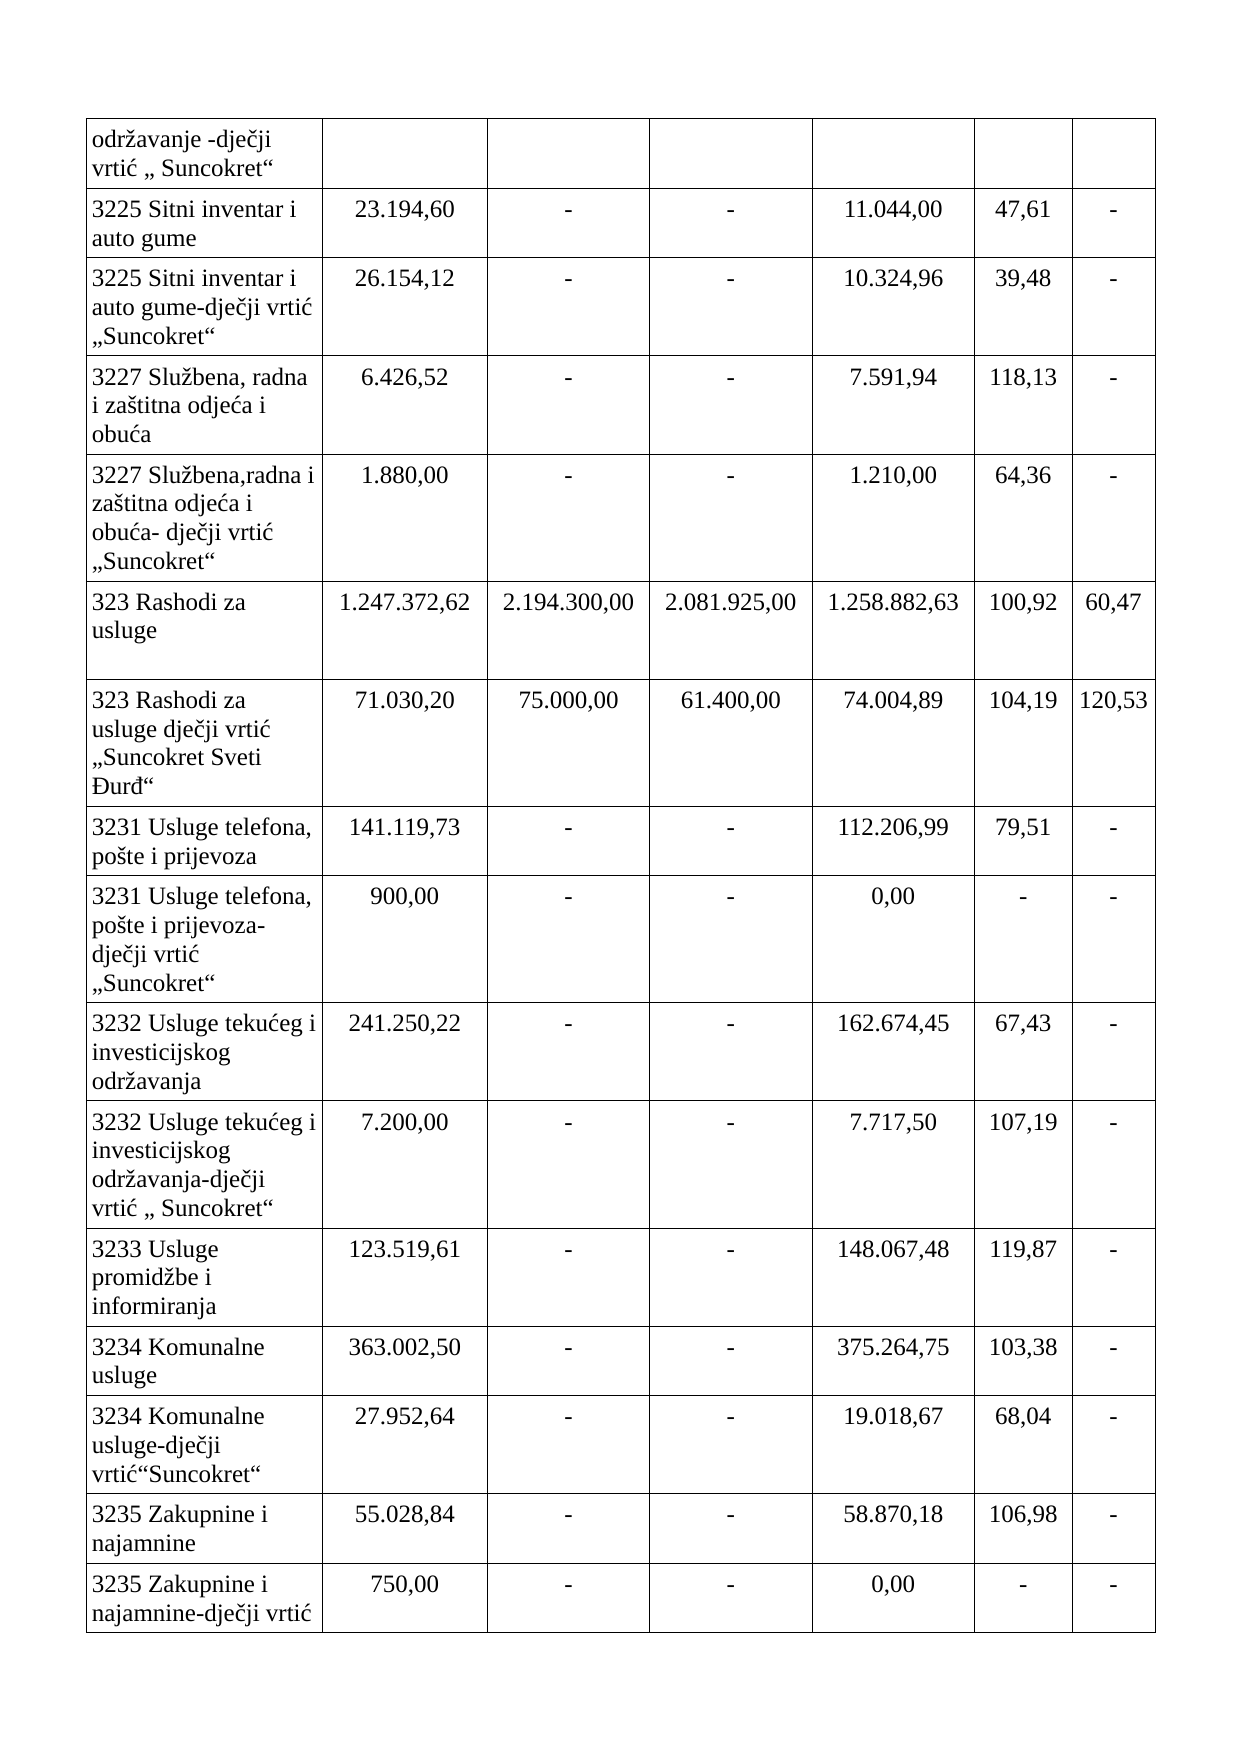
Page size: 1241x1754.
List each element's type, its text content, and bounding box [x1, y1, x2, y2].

table_cell - [1073, 455, 1155, 581]
table_cell 3231 Usluge telefona, pošte i prijevoza [87, 807, 322, 875]
table_cell - [488, 1229, 649, 1326]
table_cell 11.044,00 [813, 189, 974, 257]
table_cell - [650, 455, 812, 581]
table_cell 3225 Sitni inventar i auto gume-dječji vrtić „Suncokret“ [87, 258, 322, 355]
table_cell 3234 Komunalne usluge [87, 1327, 322, 1395]
table_cell - [1073, 356, 1155, 453]
table_cell 103,38 [975, 1327, 1072, 1395]
table_cell 68,04 [975, 1396, 1072, 1493]
table_cell - [1073, 1003, 1155, 1100]
table_cell [323, 119, 487, 188]
table_cell - [1073, 876, 1155, 1002]
table_cell 141.119,73 [323, 807, 487, 875]
table_cell [975, 119, 1072, 188]
table_cell 2.194.300,00 [488, 582, 649, 679]
table_cell - [488, 1101, 649, 1227]
table_cell 107,19 [975, 1101, 1072, 1227]
table_cell 148.067,48 [813, 1229, 974, 1326]
table_cell - [488, 455, 649, 581]
table_cell 3225 Sitni inventar i auto gume [87, 189, 322, 257]
table_cell 0,00 [813, 1564, 974, 1632]
table_cell - [488, 1494, 649, 1563]
table_cell - [488, 1396, 649, 1493]
table_cell - [1073, 1396, 1155, 1493]
table_cell 27.952,64 [323, 1396, 487, 1493]
table_cell 3227 Službena, radna i zaštitna odjeća i obuća [87, 356, 322, 453]
table_cell 363.002,50 [323, 1327, 487, 1395]
table_cell 100,92 [975, 582, 1072, 679]
table_cell 60,47 [1073, 582, 1155, 679]
table_cell 3227 Službena,radna i zaštitna odjeća i obuća- dječji vrtić „Suncokret“ [87, 455, 322, 581]
table_cell - [650, 1003, 812, 1100]
table_cell 323 Rashodi za usluge dječji vrtić „Suncokret Sveti Đurđ“ [87, 680, 322, 806]
table_cell 323 Rashodi za usluge [87, 582, 322, 679]
table_cell 23.194,60 [323, 189, 487, 257]
table_cell - [975, 1564, 1072, 1632]
table_cell 1.880,00 [323, 455, 487, 581]
table_cell - [650, 1494, 812, 1563]
table_cell 241.250,22 [323, 1003, 487, 1100]
table_cell - [1073, 258, 1155, 355]
table_cell 39,48 [975, 258, 1072, 355]
table_cell 0,00 [813, 876, 974, 1002]
table_cell 6.426,52 [323, 356, 487, 453]
table_cell - [1073, 1101, 1155, 1227]
table_cell 750,00 [323, 1564, 487, 1632]
table_cell - [488, 1327, 649, 1395]
table_cell - [1073, 189, 1155, 257]
table_cell 120,53 [1073, 680, 1155, 806]
table_cell - [650, 258, 812, 355]
table_cell - [488, 876, 649, 1002]
table_cell 3232 Usluge tekućeg i investicijskog održavanja-dječji vrtić „ Suncokret“ [87, 1101, 322, 1227]
table_cell 3235 Zakupnine i najamnine [87, 1494, 322, 1563]
table_cell - [650, 807, 812, 875]
table_cell - [488, 356, 649, 453]
table_cell - [650, 1396, 812, 1493]
table_cell 75.000,00 [488, 680, 649, 806]
table_cell - [650, 119, 812, 188]
table_cell 67,43 [975, 1003, 1072, 1100]
table_cell 19.018,67 [813, 1396, 974, 1493]
table_cell 55.028,84 [323, 1494, 487, 1563]
table_cell - [1073, 1229, 1155, 1326]
table_cell 375.264,75 [813, 1327, 974, 1395]
table_cell 118,13 [975, 356, 1072, 453]
table_cell 1.258.882,63 [813, 582, 974, 679]
table_cell održavanje -dječji vrtić „ Suncokret“ [87, 119, 322, 188]
table_cell 7.200,00 [323, 1101, 487, 1227]
table_cell 71.030,20 [323, 680, 487, 806]
table_cell 7.717,50 [813, 1101, 974, 1227]
table_cell 1.247.372,62 [323, 582, 487, 679]
table_cell 64,36 [975, 455, 1072, 581]
table_cell - [488, 1003, 649, 1100]
table_cell 3235 Zakupnine i najamnine-dječji vrtić [87, 1564, 322, 1632]
table_cell 3234 Komunalne usluge-dječji vrtić“Suncokret“ [87, 1396, 322, 1493]
table_cell 162.674,45 [813, 1003, 974, 1100]
table_cell 106,98 [975, 1494, 1072, 1563]
table_cell - [650, 1327, 812, 1395]
table_cell - [975, 876, 1072, 1002]
table_cell - [488, 807, 649, 875]
table_cell - [488, 1564, 649, 1632]
table_cell - [650, 1101, 812, 1227]
table_cell - [650, 1564, 812, 1632]
table_cell 79,51 [975, 807, 1072, 875]
table_cell 900,00 [323, 876, 487, 1002]
table_cell 74.004,89 [813, 680, 974, 806]
table_cell 2.081.925,00 [650, 582, 812, 679]
table_cell - [1073, 1494, 1155, 1563]
table_cell 119,87 [975, 1229, 1072, 1326]
table_cell - [650, 356, 812, 453]
table_cell 3231 Usluge telefona, pošte i prijevoza-dječji vrtić „Suncokret“ [87, 876, 322, 1002]
table_cell - [650, 876, 812, 1002]
table_cell - [1073, 1327, 1155, 1395]
table_cell 10.324,96 [813, 258, 974, 355]
table_cell - [488, 258, 649, 355]
table_cell - [650, 1229, 812, 1326]
table_cell 123.519,61 [323, 1229, 487, 1326]
table_cell - [1073, 1564, 1155, 1632]
table_cell - [488, 189, 649, 257]
table_cell 3232 Usluge tekućeg i investicijskog održavanja [87, 1003, 322, 1100]
table_cell - [1073, 119, 1155, 188]
table_cell 1.210,00 [813, 455, 974, 581]
table_cell - [1073, 807, 1155, 875]
table_cell [813, 119, 974, 188]
table_cell - [650, 189, 812, 257]
table_cell - [488, 119, 649, 188]
table_cell 7.591,94 [813, 356, 974, 453]
table_cell 3233 Usluge promidžbe i informiranja [87, 1229, 322, 1326]
table_cell 26.154,12 [323, 258, 487, 355]
table_cell 47,61 [975, 189, 1072, 257]
table_cell 104,19 [975, 680, 1072, 806]
table_cell 61.400,00 [650, 680, 812, 806]
table_cell 58.870,18 [813, 1494, 974, 1563]
table_cell 112.206,99 [813, 807, 974, 875]
